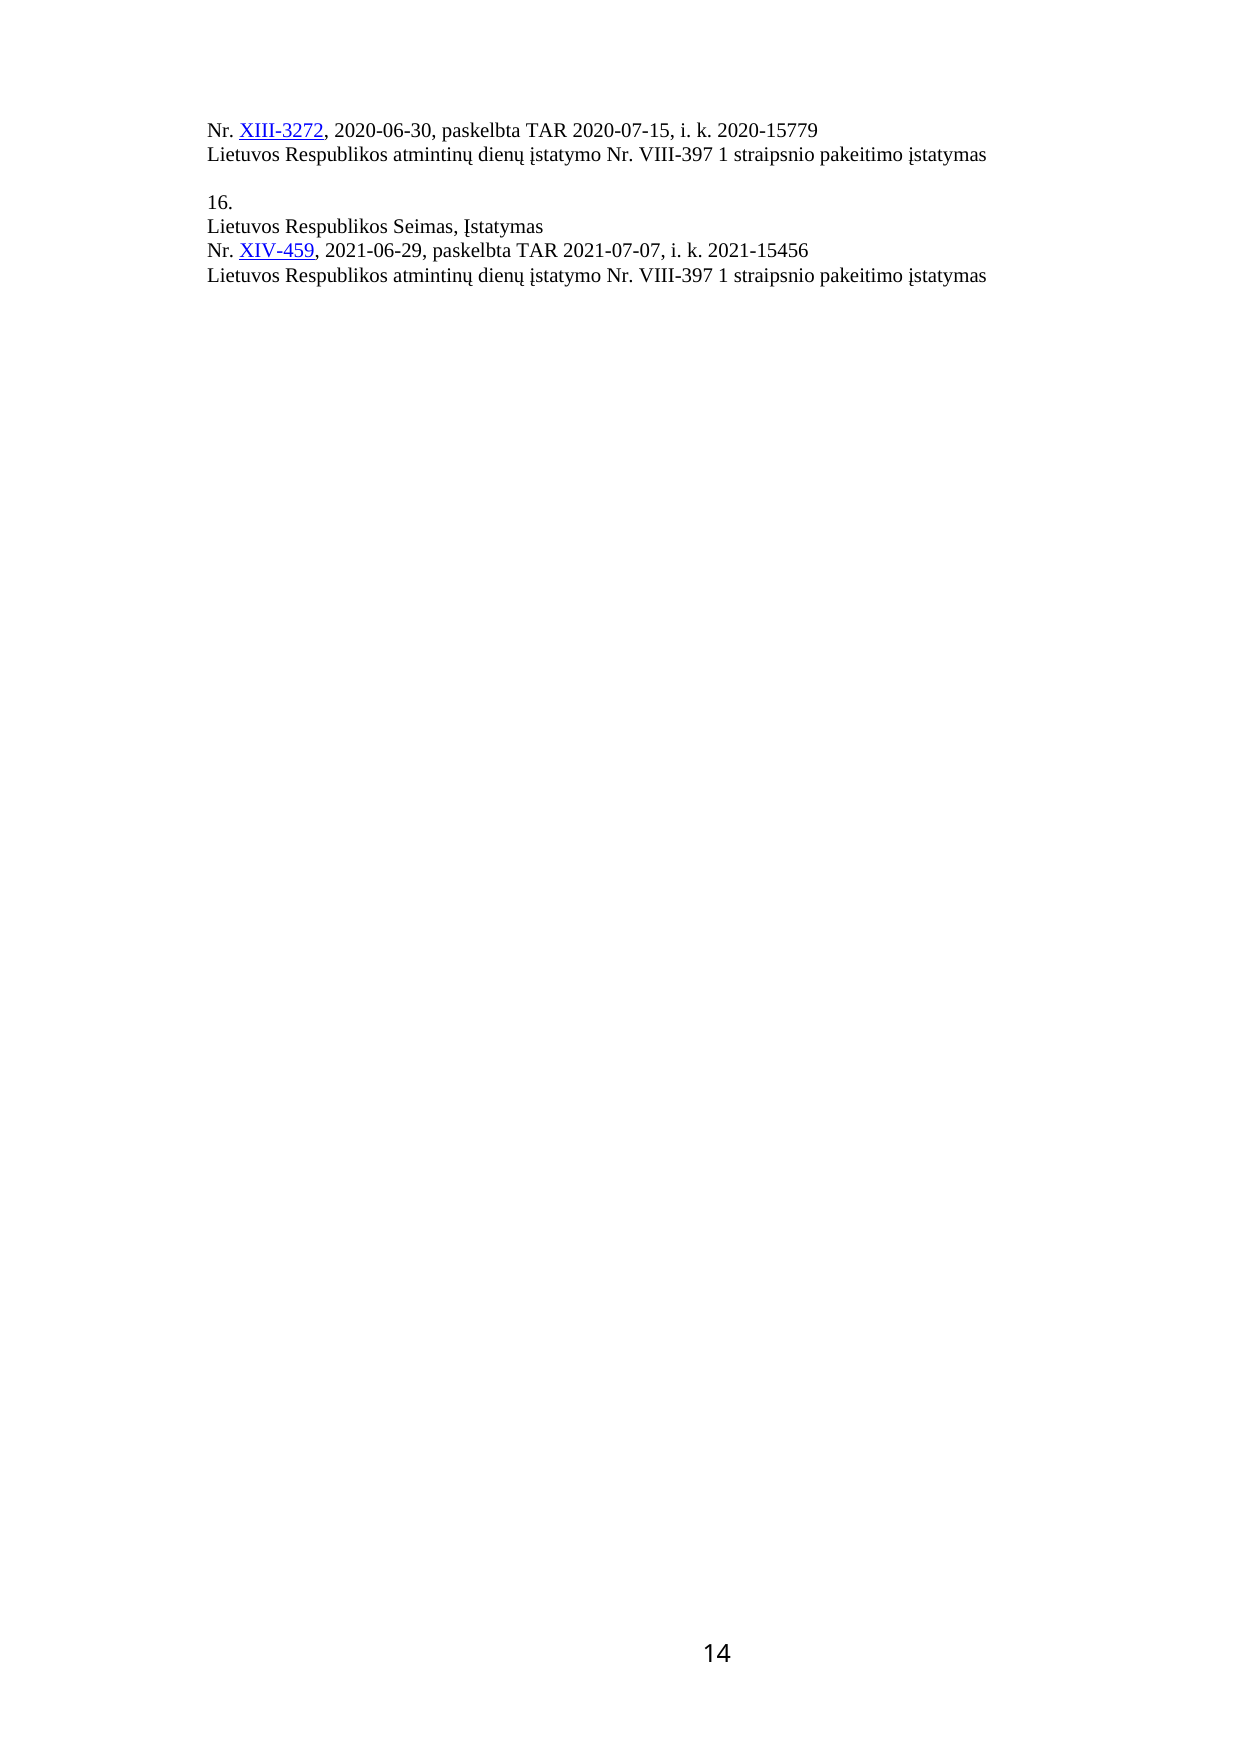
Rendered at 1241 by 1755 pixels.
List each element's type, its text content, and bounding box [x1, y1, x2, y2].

text Nr. XIII-3272, 2020-06-30, paskelbta TAR 2020-07-15, i. k. 2020-15779 [207, 118, 1152, 142]
text Lietuvos Respublikos Seimas, Įstatymas [207, 214, 1152, 238]
text Lietuvos Respublikos atmintinų dienų įstatymo Nr. VIII-397 1 straipsnio pakeitimo įstatymas [207, 262, 1152, 287]
text 16. [207, 190, 1152, 214]
text Nr. XIV-459, 2021-06-29, paskelbta TAR 2021-07-07, i. k. 2021-15456 [207, 238, 1152, 262]
text Lietuvos Respublikos atmintinų dienų įstatymo Nr. VIII-397 1 straipsnio pakeitimo įstatymas [207, 142, 1152, 166]
